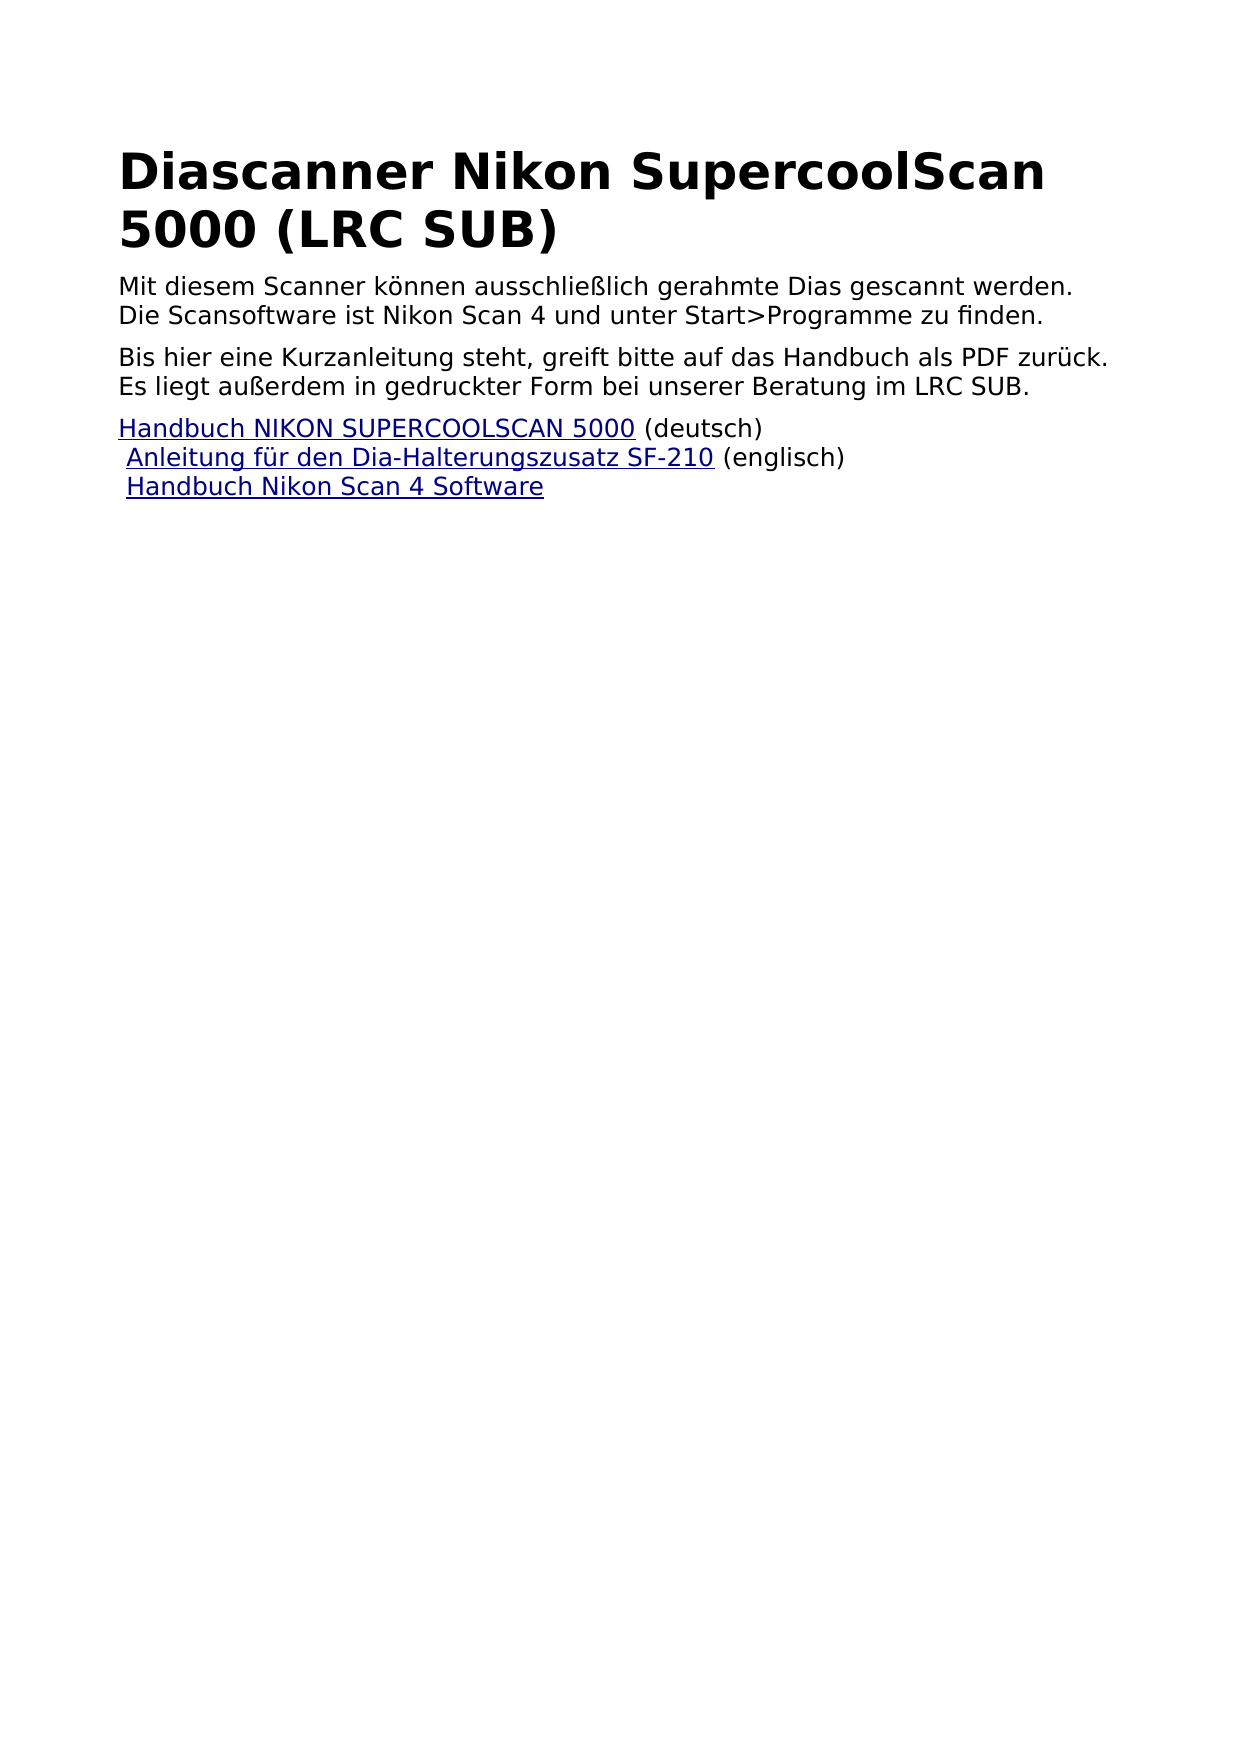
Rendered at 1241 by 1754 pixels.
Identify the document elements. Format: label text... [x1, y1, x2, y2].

text Handbuch NIKON SUPERCOOLSCAN 5000 (deutsch) Anleitung für den Dia-Halterungszusatz SF-210 (englisch) Handbuch Nikon Scan 4 Software [118, 414, 1122, 501]
text Bis hier eine Kurzanleitung steht, greift bitte auf das Handbuch als PDF zurück. Es liegt außerdem in gedruckter Form bei unserer Beratung im LRC SUB. [118, 343, 1122, 401]
subtitle Diascanner Nikon SupercoolScan 5000 (LRC SUB) [118, 143, 1122, 259]
text Mit diesem Scanner können ausschließlich gerahmte Dias gescannt werden. Die Scansoftware ist Nikon Scan 4 und unter Start>Programme zu finden. [118, 272, 1122, 330]
